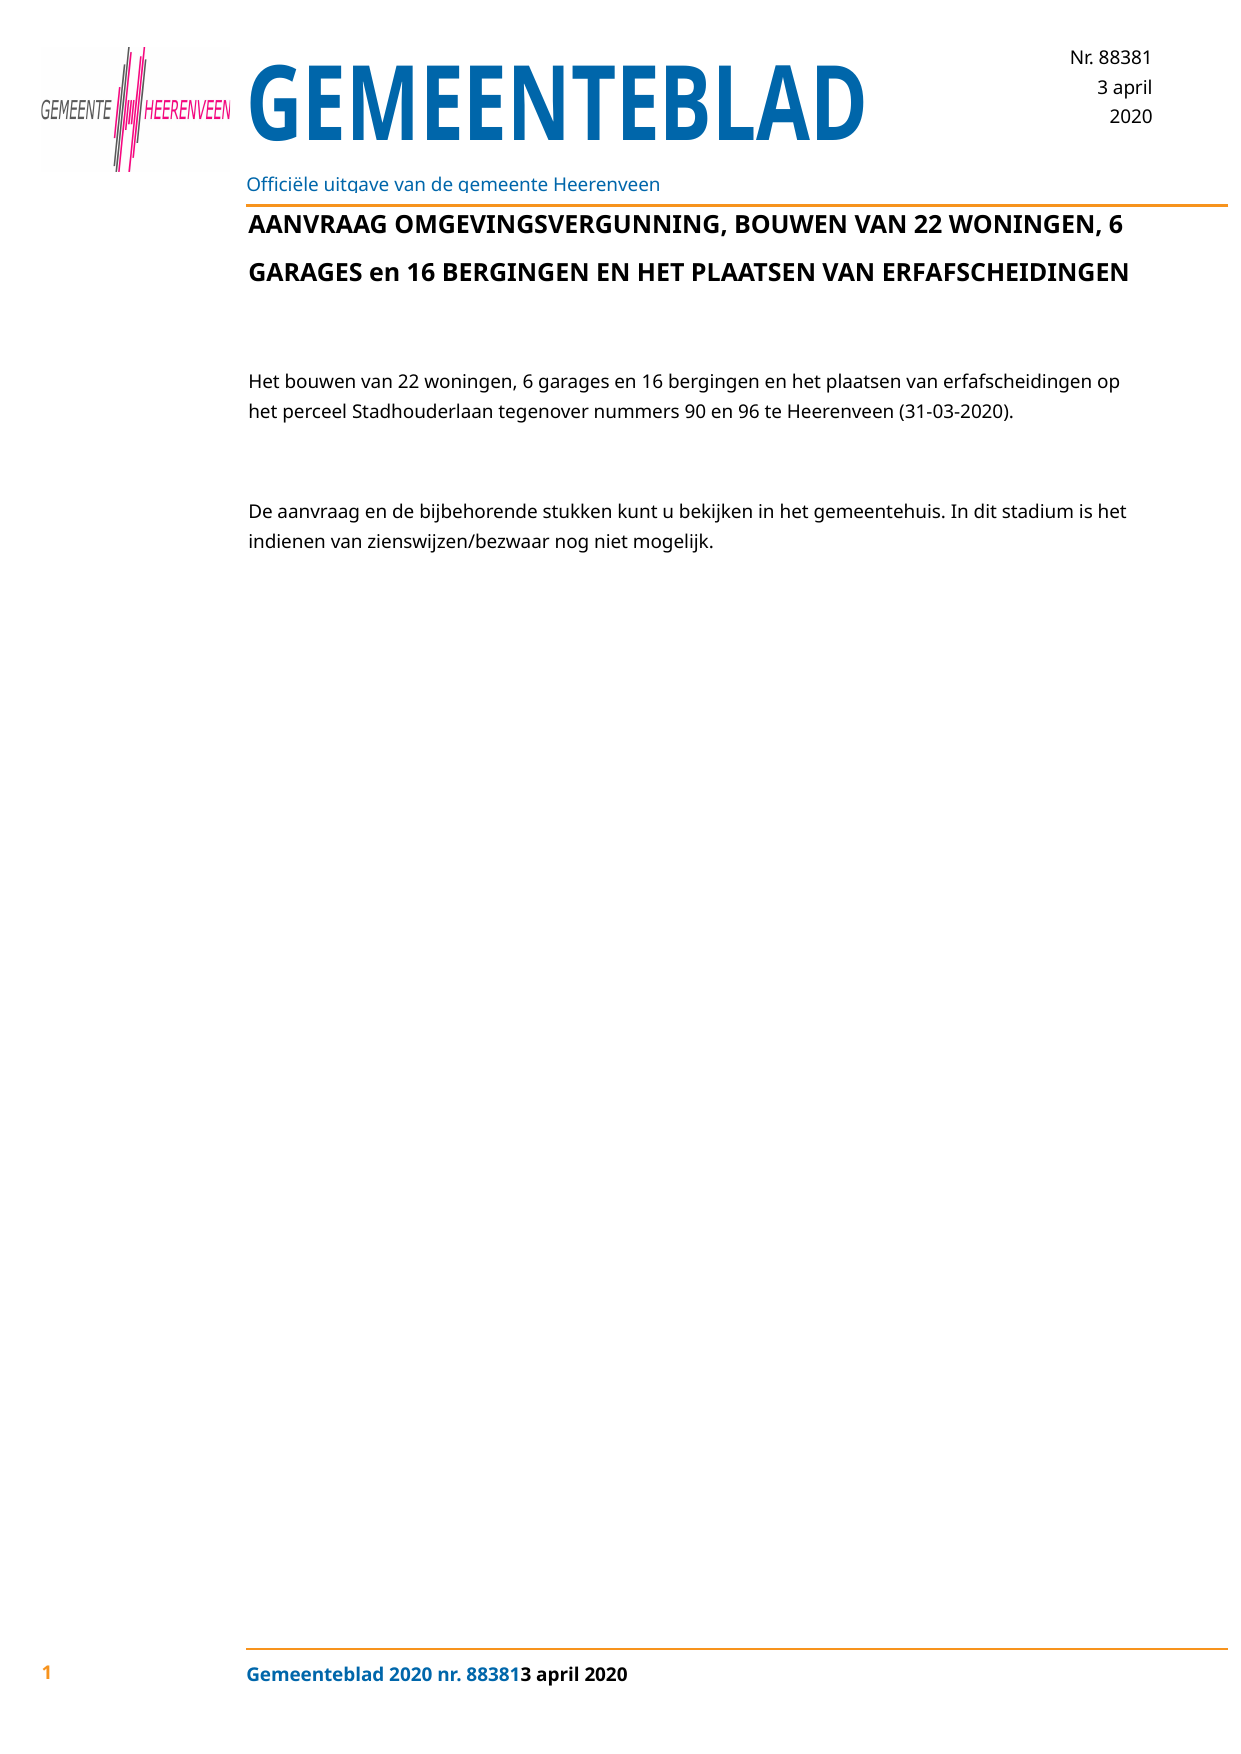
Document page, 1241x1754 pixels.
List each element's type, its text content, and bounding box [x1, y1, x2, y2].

text AANVRAAG OMGEVINGSVERGUNNING, BOUWEN VAN 22 WONINGEN, 6 GARAGES en 16 BERGINGEN EN HET PLAATSEN VAN ERFAFSCHEIDINGEN [248, 207, 1152, 288]
text Het bouwen van 22 woningen, 6 garages en 16 bergingen en het plaatsen van erfafscheidingen op het perceel Stadhouderlaan tegenover nummers 90 en 96 te Heerenveen (31-03-2020). [248, 368, 1152, 424]
text De aanvraag en de bijbehorende stukken kunt u bekijken in het gemeentehuis. In dit stadium is het indienen van zienswijzen/bezwaar nog niet mogelijk. [248, 499, 1152, 554]
picture [41, 47, 231, 172]
